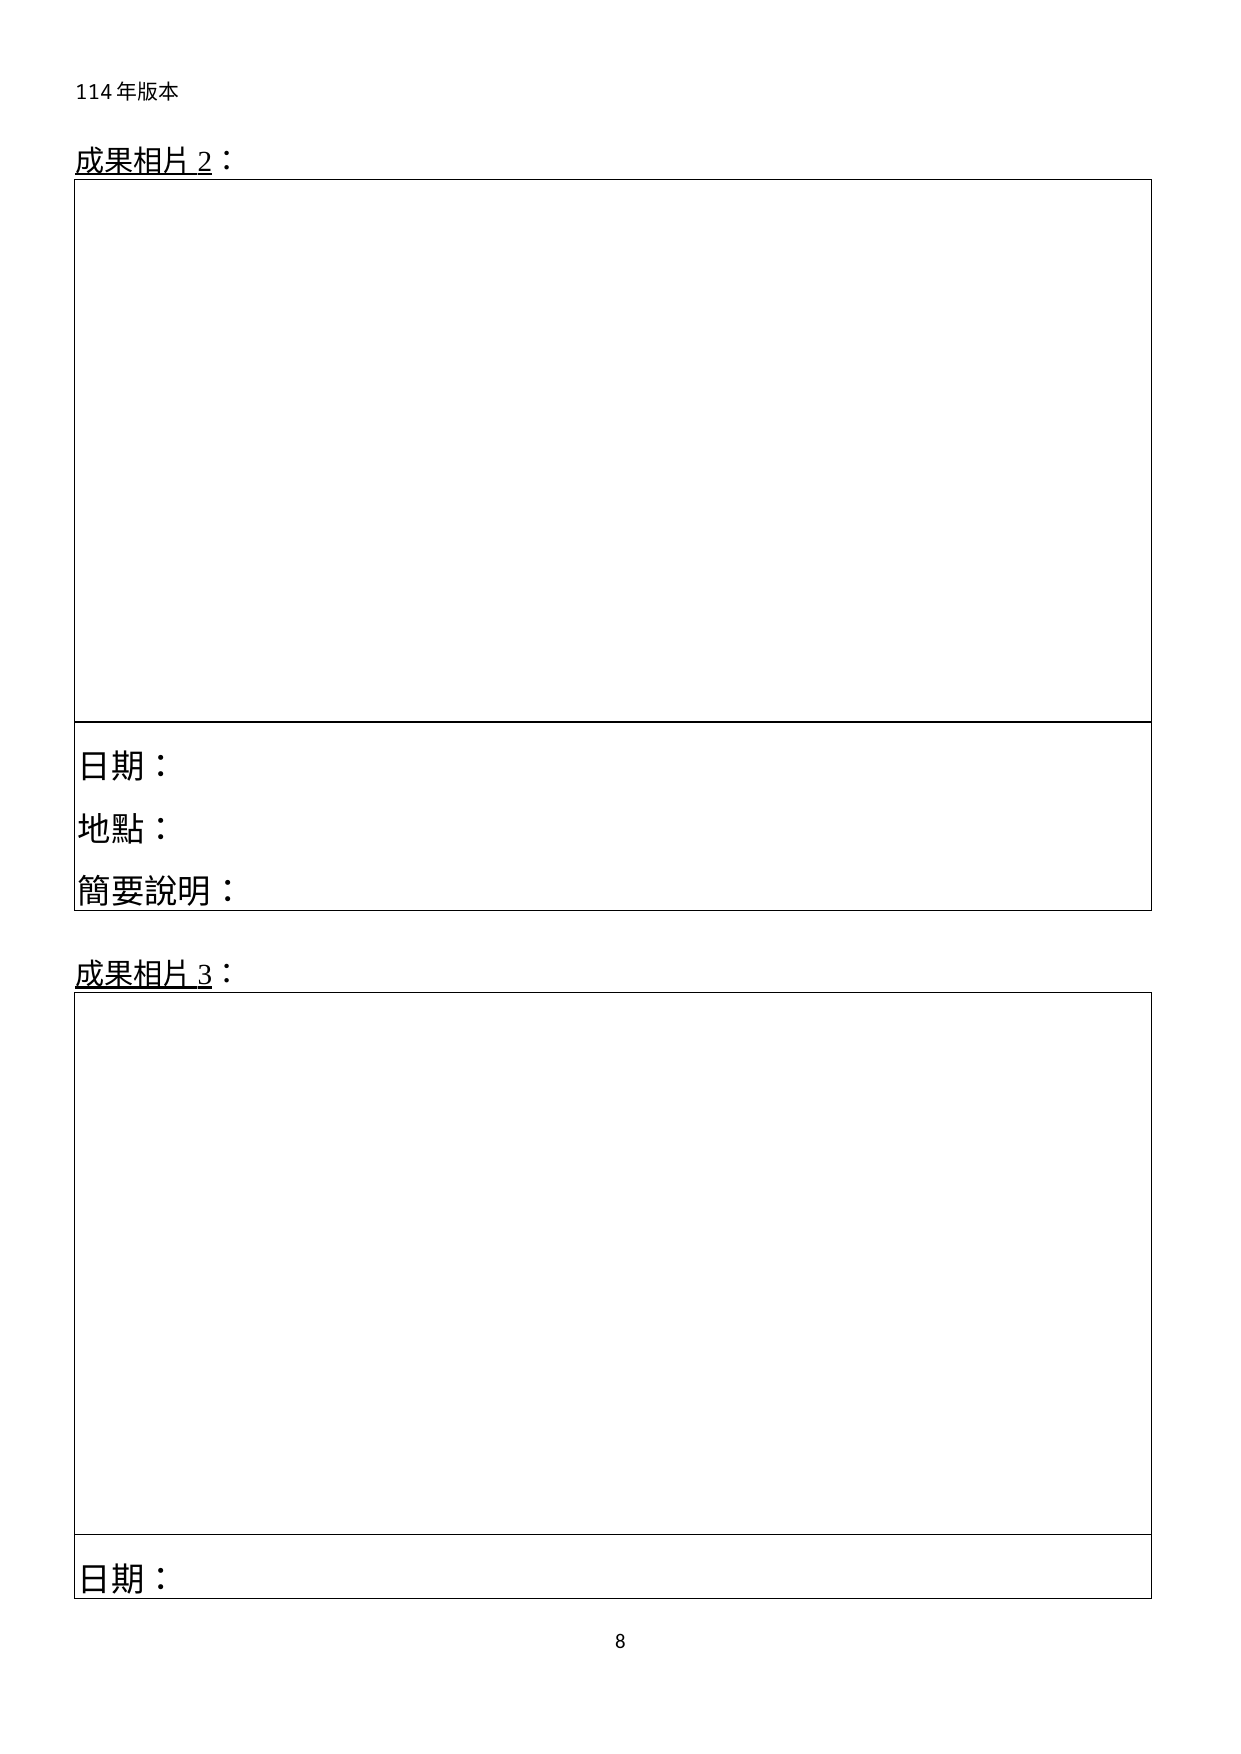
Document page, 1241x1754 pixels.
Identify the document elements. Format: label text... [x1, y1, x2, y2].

text 成果相片2： [75, 117, 1165, 179]
text 成果相片3： [75, 930, 1165, 992]
table_cell 日期： 地點： 簡要說明： [75, 723, 1151, 910]
table_header [75, 180, 1151, 721]
table_cell 日期： [75, 1535, 1151, 1598]
table_header [75, 993, 1151, 1534]
